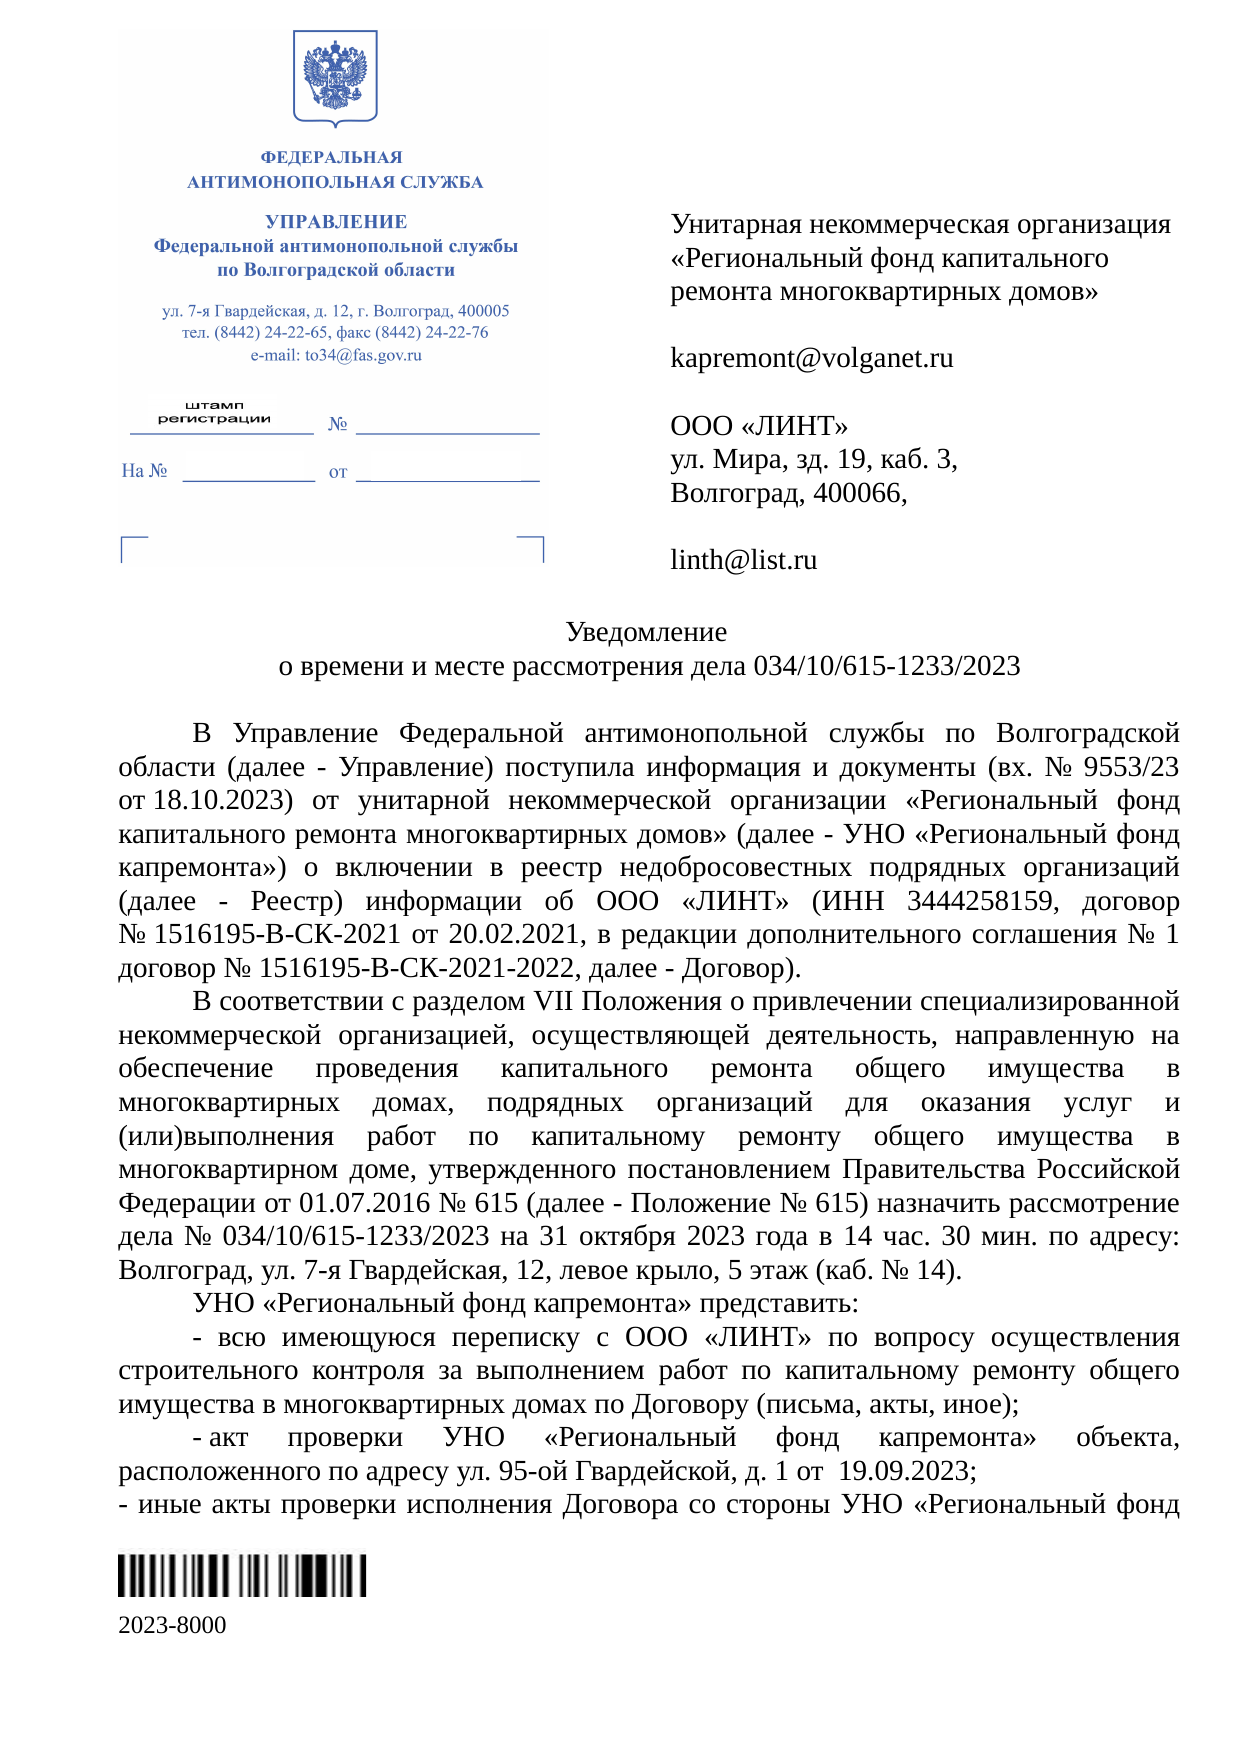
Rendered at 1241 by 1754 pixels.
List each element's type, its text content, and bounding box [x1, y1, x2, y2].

text о времени и месте рассмотрения дела 034/10/615-1233/2023 [118, 648, 1181, 682]
text - акт проверки УНО «Региональный фонд капремонта» объекта, расположенного по адресу ул. 95-ой Гвардейской, д. 1 от 19.09.2023; [118, 1419, 1181, 1487]
text УНО «Региональный фонд капремонта» представить: [118, 1285, 1181, 1319]
text - иные акты проверки исполнения Договора со стороны УНО «Региональный фонд [118, 1487, 1181, 1520]
picture [118, 1548, 367, 1597]
text В Управление Федеральной антимонопольной службы по Волгоградской области (далее - Управление) поступила информация и документы (вх. № 9553/23 от 18.10.2023) от унитарной некоммерческой организации «Региональный фонд капитального ремонта многоквартирных домов» (далее - УНО «Региональный фонд капремонта») о включении в реестр недобросовестных подрядных организаций (далее - Реестр) информации об ООО «ЛИНТ» (ИНН 3444258159, договор № 1516195-В-СК-2021 от 20.02.2021, в редакции дополнительного соглашения № 1 договор № 1516195-В-СК-2021-2022, далее - Договор). [118, 715, 1181, 983]
picture [118, 29, 550, 567]
text В соответствии с разделом VII Положения о привлечении специализированной некоммерческой организацией, осуществляющей деятельность, направленную на обеспечение проведения капитального ремонта общего имущества в многоквартирных домах, подрядных организаций для оказания услуг и (или)выполнения работ по капитальному ремонту общего имущества в многоквартирном доме, утвержденного постановлением Правительства Российской Федерации от 01.07.2016 № 615 (далее - Положение № 615) назначить рассмотрение дела № 034/10/615-1233/2023 на 31 октября 2023 года в 14 час. 30 мин. по адресу: Волгоград, ул. 7-я Гвардейская, 12, левое крыло, 5 этаж (каб. № 14). [118, 983, 1181, 1285]
text Уведомление [118, 614, 1181, 648]
text - всю имеющуюся переписку с ООО «ЛИНТ» по вопросу осуществления строительного контроля за выполнением работ по капитальному ремонту общего имущества в многоквартирных домах по Договору (письма, акты, иное); [118, 1319, 1181, 1419]
table_header Унитарная некоммерческая организация «Региональный фонд капитального ремонта многоквартирных домов» kapremont@volganet.ru ООО «ЛИНТ» ул. Мира, зд. 19, каб. 3, Волгоград, 400066, linth@list.ru [664, 201, 1181, 581]
